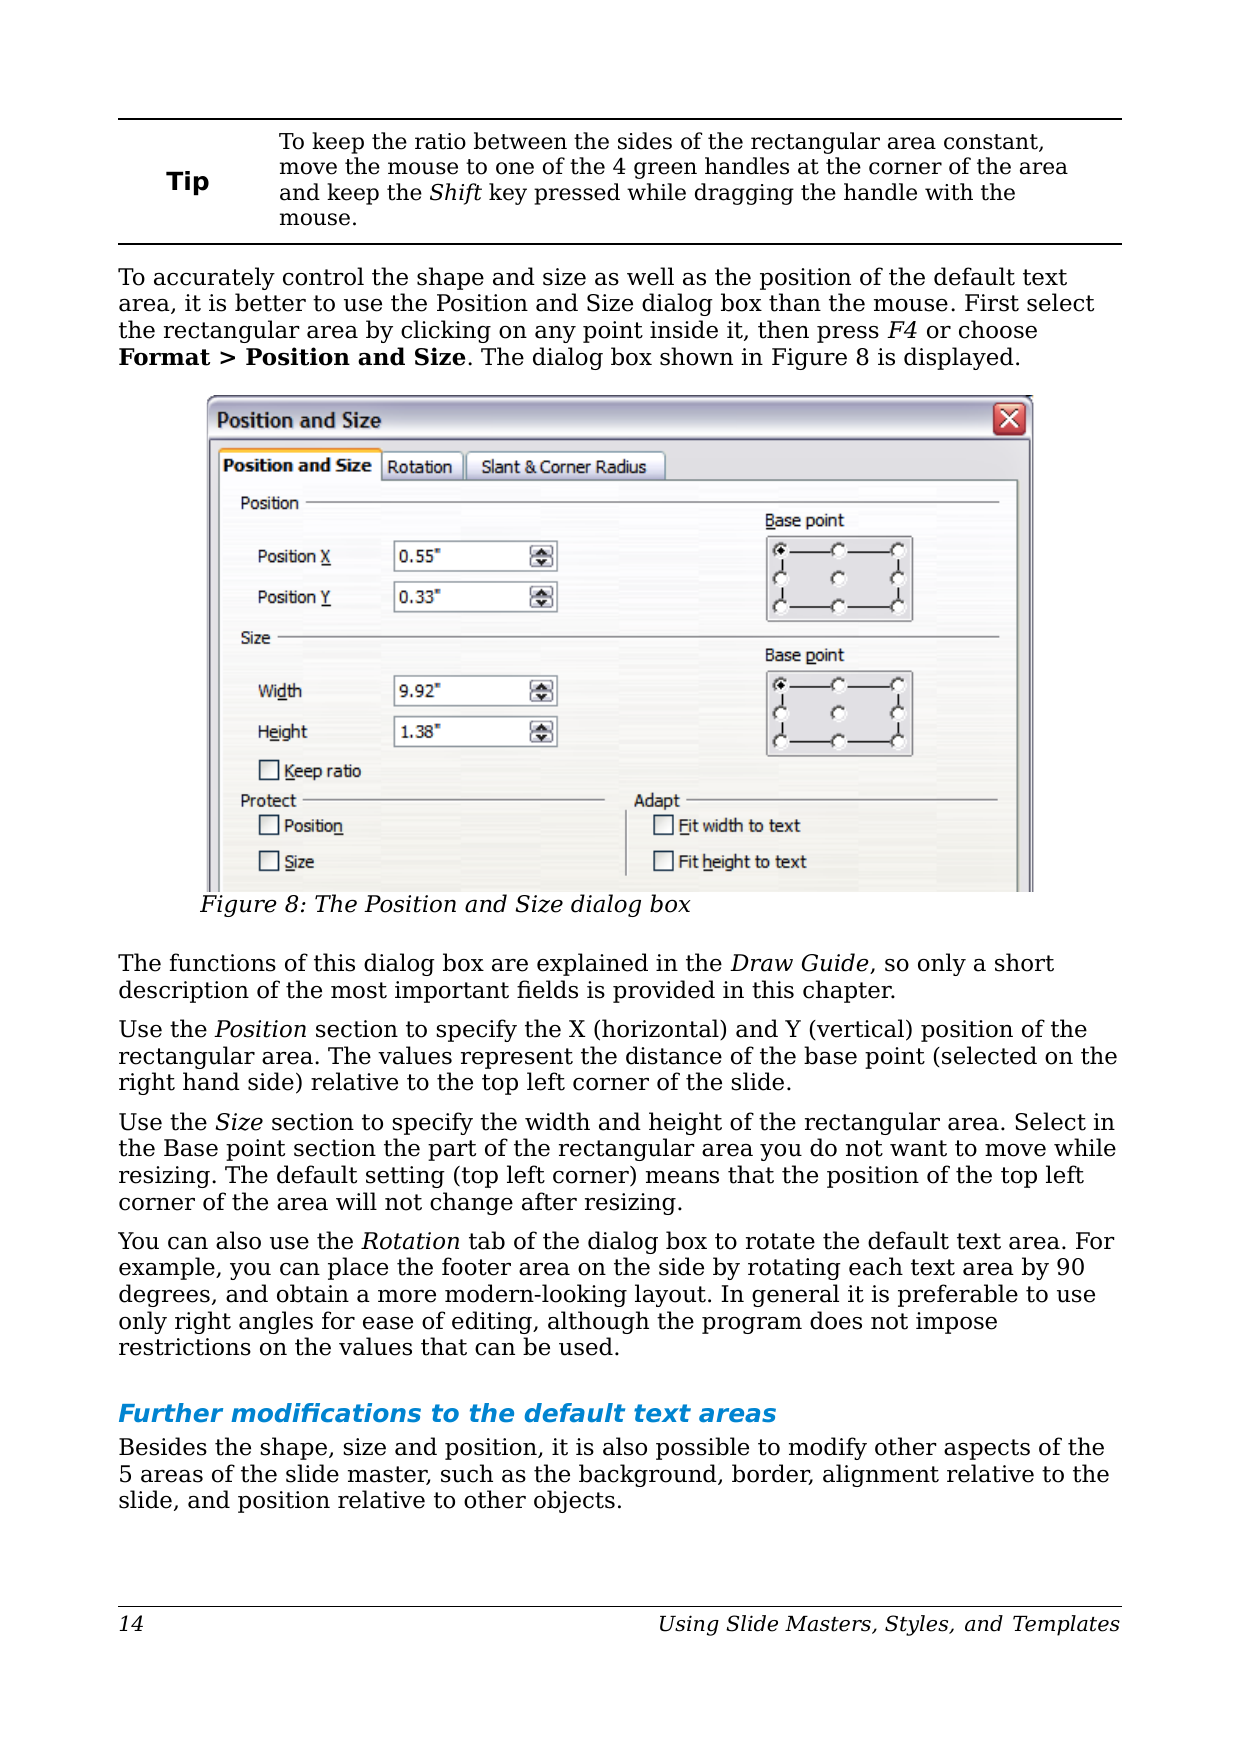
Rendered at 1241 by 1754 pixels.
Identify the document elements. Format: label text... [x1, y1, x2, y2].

text Besides the shape, size and position, it is also possible to modify other aspects of the 5 areas of the slide master, such as the background, border, alignment relative to the slide, and position relative to other objects. [118, 1434, 1122, 1514]
text The functions of this dialog box are explained in the Draw Guide, so only a short description of the most important fields is provided in this chapter. [118, 950, 1122, 1004]
text To accurately control the shape and size as well as the position of the default text area, it is better to use the Position and Size dialog box than the mouse. First select the rectangular area by clicking on any point inside it, then press F4 or choose Format > Position and Size. The dialog box shown in Figure 8 is displayed. [118, 264, 1122, 371]
table_header To keep the ratio between the sides of the rectangular area constant, move the mouse to one of the 4 green handles at the corner of the area and keep the Shift key pressed while dragging the handle with the mouse. [258, 120, 1122, 243]
table_header Tip [118, 120, 257, 243]
picture [206, 395, 1034, 892]
text Figure 8: The Position and Size dialog box [200, 396, 1040, 918]
subtitle Further modifications to the default text areas [118, 1399, 1122, 1428]
text Use the Size section to specify the width and height of the rectangular area. Select in the Base point section the part of the rectangular area you do not want to move while resizing. The default setting (top left corner) means that the position of the top left corner of the area will not change after resizing. [118, 1109, 1122, 1215]
text Use the Position section to specify the X (horizontal) and Y (vertical) position of the rectangular area. The values represent the distance of the base point (selected on the right hand side) relative to the top left corner of the slide. [118, 1016, 1122, 1096]
text You can also use the Rotation tab of the dialog box to rotate the default text area. For example, you can place the footer area on the side by rotating each text area by 90 degrees, and obtain a more modern-looking layout. In general it is preferable to use only right angles for ease of editing, although the program does not impose restrictions on the values that can be used. [118, 1228, 1122, 1361]
